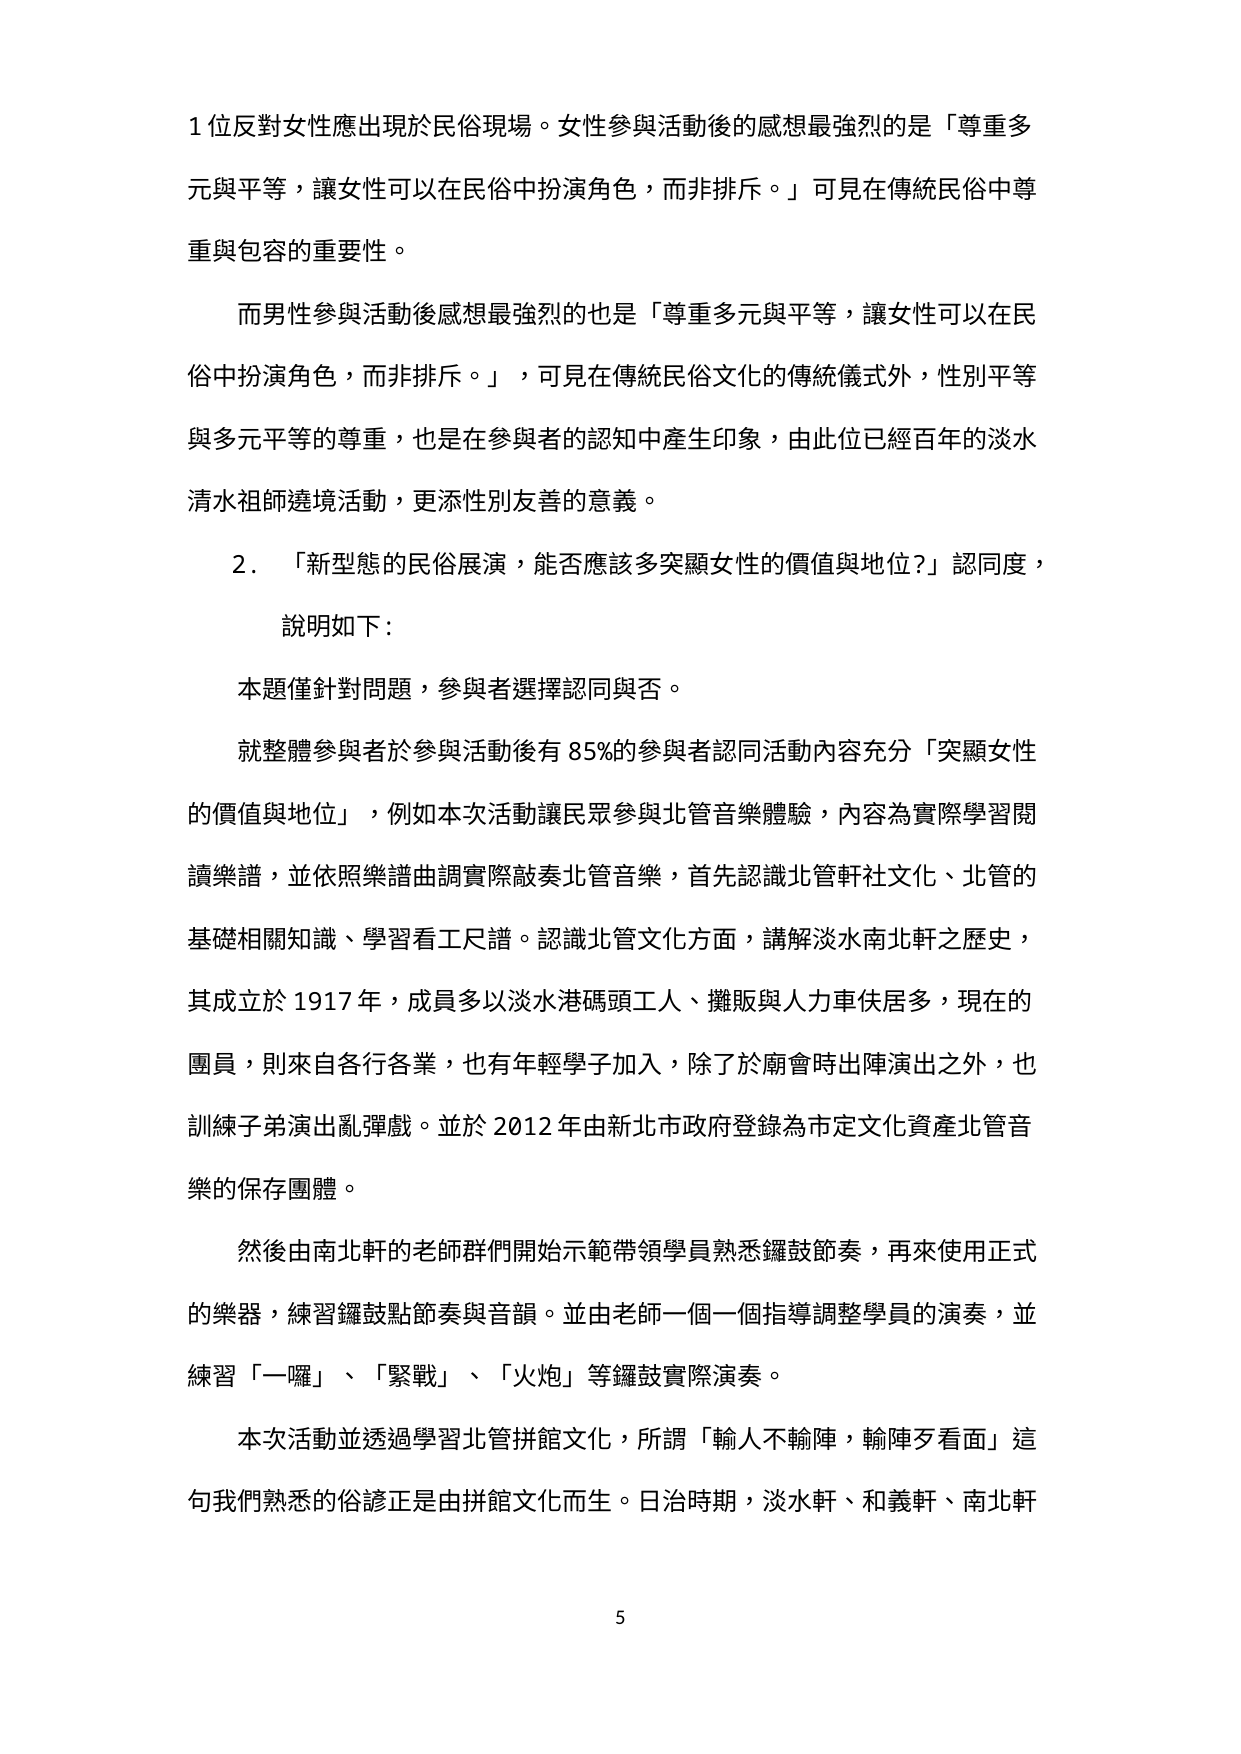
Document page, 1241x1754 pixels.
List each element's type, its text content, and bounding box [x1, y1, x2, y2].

list 「新型態的民俗展演，能否應該多突顯女性的價值與地位?」認同度，說明如下: [231, 521, 1053, 646]
text 本次活動並透過學習北管拼館文化，所謂「輸人不輸陣，輸陣歹看面」這句我們熟悉的俗諺正是由拼館文化而生。日治時期，淡水軒、和義軒、南北軒 [187, 1396, 1053, 1521]
text 就整體參與者於參與活動後有85%的參與者認同活動內容充分「突顯女性的價值與地位」，例如本次活動讓民眾參與北管音樂體驗，內容為實際學習閱讀樂譜，並依照樂譜曲調實際敲奏北管音樂，首先認識北管軒社文化、北管的基礎相關知識、學習看工尺譜。認識北管文化方面，講解淡水南北軒之歷史，其成立於1917年，成員多以淡水港碼頭工人、攤販與人力車伕居多，現在的團員，則來自各行各業，也有年輕學子加入，除了於廟會時出陣演出之外，也訓練子弟演出亂彈戲。並於2012年由新北市政府登錄為市定文化資產北管音樂的保存團體。 [187, 708, 1053, 1208]
text 而男性參與活動後感想最強烈的也是「尊重多元與平等，讓女性可以在民俗中扮演角色，而非排斥。」，可見在傳統民俗文化的傳統儀式外，性別平等與多元平等的尊重，也是在參與者的認知中產生印象，由此位已經百年的淡水清水祖師遶境活動，更添性別友善的意義。 [187, 271, 1053, 521]
text 本題僅針對問題，參與者選擇認同與否。 [187, 646, 1053, 708]
text 然後由南北軒的老師群們開始示範帶領學員熟悉鑼鼓節奏，再來使用正式的樂器，練習鑼鼓點節奏與音韻。並由老師一個一個指導調整學員的演奏，並練習「一囉」、「緊戰」、「火炮」等鑼鼓實際演奏。 [187, 1208, 1053, 1396]
text 1位反對女性應出現於民俗現場。女性參與活動後的感想最強烈的是「尊重多元與平等，讓女性可以在民俗中扮演角色，而非排斥。」可見在傳統民俗中尊重與包容的重要性。 [187, 83, 1053, 271]
